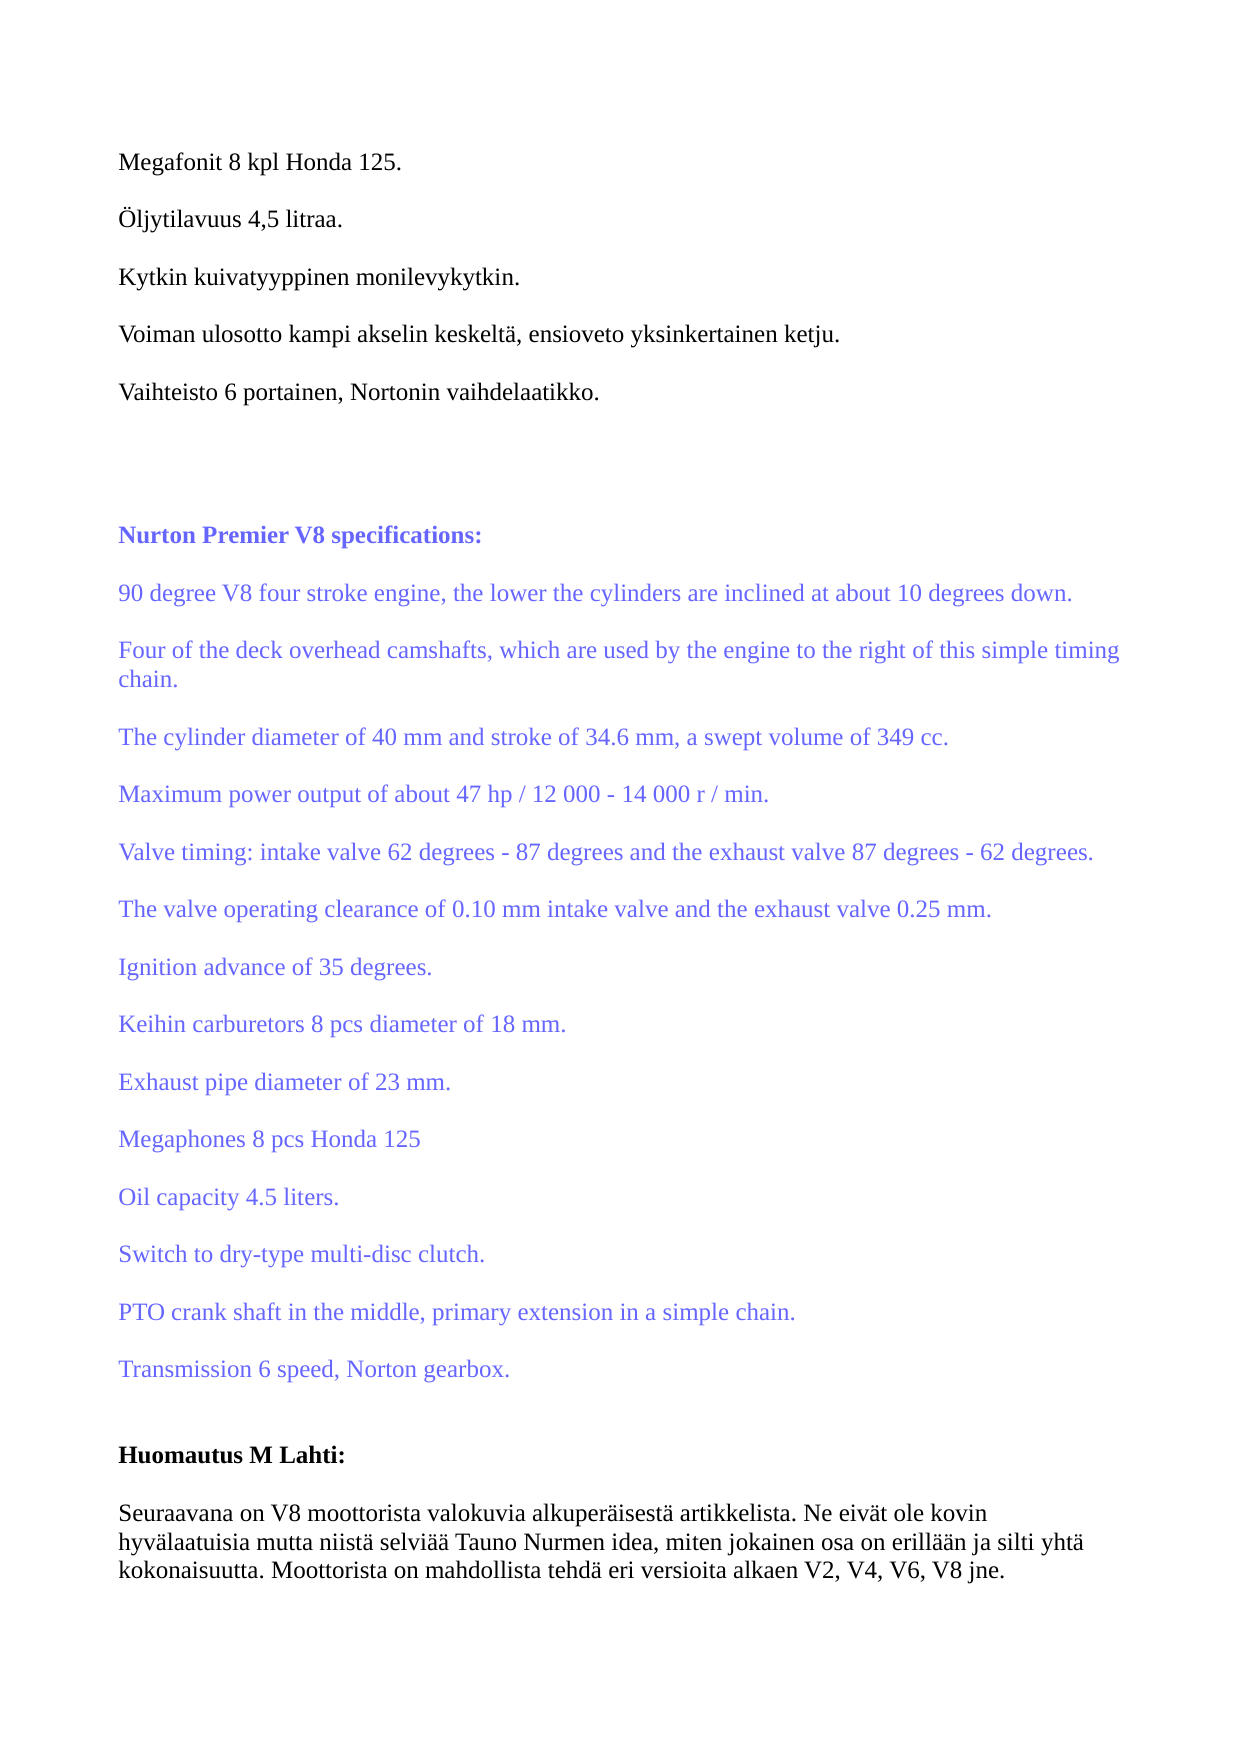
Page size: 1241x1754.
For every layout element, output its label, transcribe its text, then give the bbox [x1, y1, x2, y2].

text Nurton Premier V8 specifications: 90 degree V8 four stroke engine, the lower the cylinders are inclined at about 10 degrees down. Four of the deck overhead camshafts, which are used by the engine to the right of this simple timing chain. The cylinder diameter of 40 mm and stroke of 34.6 mm, a swept volume of 349 cc. Maximum power output of about 47 hp / 12 000 - 14 000 r / min. [118, 521, 1122, 808]
text Megafonit 8 kpl Honda 125. [118, 147, 1122, 176]
text Voiman ulosotto kampi akselin keskeltä, ensioveto yksinkertainen ketju. [118, 319, 1122, 348]
text Valve timing: intake valve 62 degrees - 87 degrees and the exhaust valve 87 degrees - 62 degrees. The valve operating clearance of 0.10 mm intake valve and the exhaust valve 0.25 mm. Ignition advance of 35 degrees. Keihin carburetors 8 pcs diameter of 18 mm. Exhaust pipe diameter of 23 mm. Megaphones 8 pcs Honda 125 Oil capacity 4.5 liters. Switch to dry-type multi-disc clutch. PTO crank shaft in the middle, primary extension in a simple chain. Transmission 6 speed, Norton gearbox. [118, 837, 1122, 1383]
text Kytkin kuivatyyppinen monilevykytkin. [118, 262, 1122, 291]
text Vaihteisto 6 portainen, Nortonin vaihdelaatikko. [118, 377, 1122, 406]
text Seuraavana on V8 moottorista valokuvia alkuperäisestä artikkelista. Ne eivät ole kovin hyvälaatuisia mutta niistä selviää Tauno Nurmen idea, miten jokainen osa on erillään ja silti yhtä kokonaisuutta. Moottorista on mahdollista tehdä eri versioita alkaen V2, V4, V6, V8 jne. [118, 1498, 1122, 1584]
text Huomautus M Lahti: [118, 1441, 1122, 1469]
text Öljytilavuus 4,5 litraa. [118, 204, 1122, 233]
